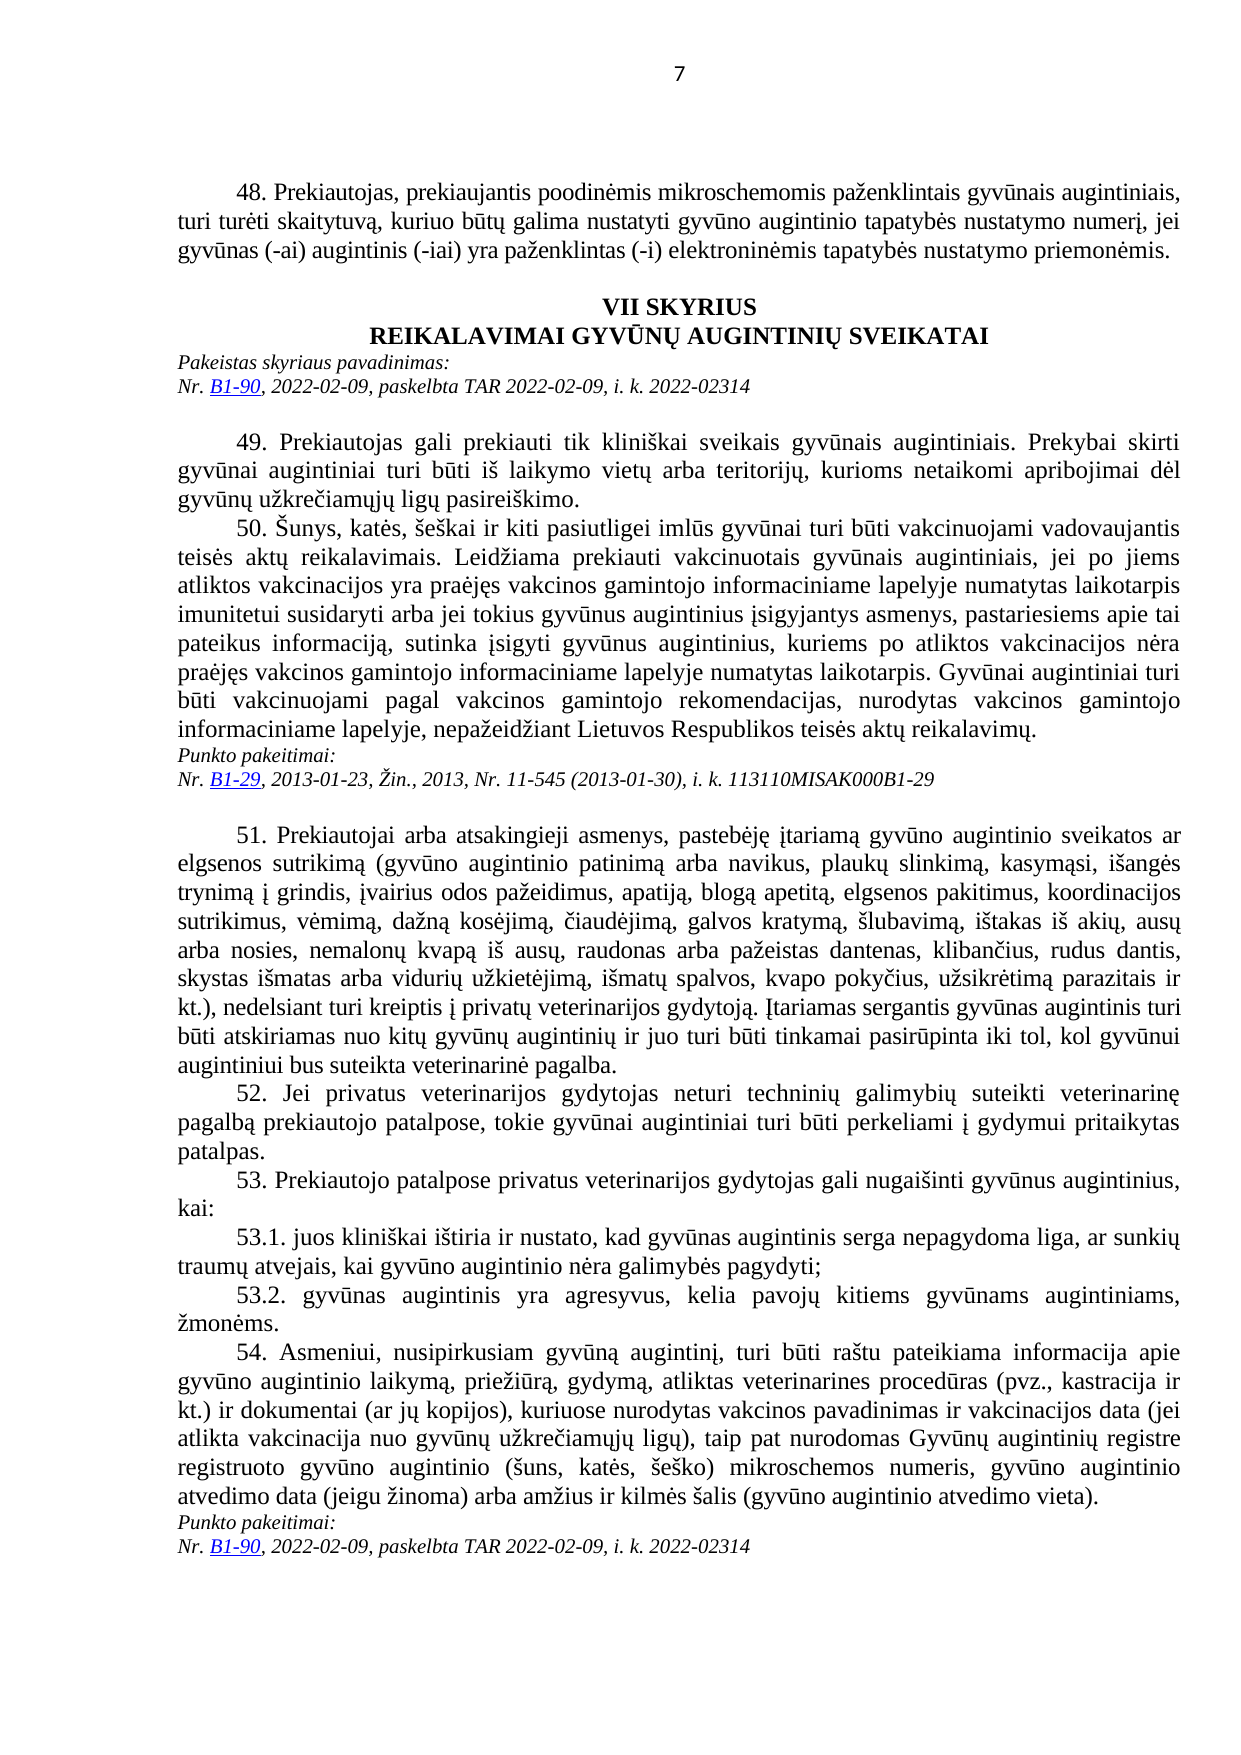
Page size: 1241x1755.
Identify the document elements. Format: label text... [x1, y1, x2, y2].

text Nr. B1-90, 2022-02-09, paskelbta TAR 2022-02-09, i. k. 2022-02314 [177, 374, 1181, 398]
text 50. Šunys, katės, šeškai ir kiti pasiutligei imlūs gyvūnai turi būti vakcinuojami vadovaujantis teisės aktų reikalavimais. Leidžiama prekiauti vakcinuotais gyvūnais augintiniais, jei po jiems atliktos vakcinacijos yra praėjęs vakcinos gamintojo informaciniame lapelyje numatytas laikotarpis imunitetui susidaryti arba jei tokius gyvūnus augintinius įsigyjantys asmenys, pastariesiems apie tai pateikus informaciją, sutinka įsigyti gyvūnus augintinius, kuriems po atliktos vakcinacijos nėra praėjęs vakcinos gamintojo informaciniame lapelyje numatytas laikotarpis. Gyvūnai augintiniai turi būti vakcinuojami pagal vakcinos gamintojo rekomendacijas, nurodytas vakcinos gamintojo informaciniame lapelyje, nepažeidžiant Lietuvos Respublikos teisės aktų reikalavimų. [177, 513, 1181, 743]
text 54. Asmeniui, nusipirkusiam gyvūną augintinį, turi būti raštu pateikiama informacija apie gyvūno augintinio laikymą, priežiūrą, gydymą, atliktas veterinarines procedūras (pvz., kastracija ir kt.) ir dokumentai (ar jų kopijos), kuriuose nurodytas vakcinos pavadinimas ir vakcinacijos data (jei atlikta vakcinacija nuo gyvūnų užkrečiamųjų ligų), taip pat nurodomas Gyvūnų augintinių registre registruoto gyvūno augintinio (šuns, katės, šeško) mikroschemos numeris, gyvūno augintinio atvedimo data (jeigu žinoma) arba amžius ir kilmės šalis (gyvūno augintinio atvedimo vieta). [177, 1337, 1181, 1510]
text Punkto pakeitimai: [177, 743, 1181, 767]
text VII SKYRIUS REIKALAVIMAI GYVŪNŲ AUGINTINIŲ SVEIKATAI [177, 292, 1181, 350]
text 53.2. gyvūnas augintinis yra agresyvus, kelia pavojų kitiems gyvūnams augintiniams, žmonėms. [177, 1280, 1181, 1337]
text 52. Jei privatus veterinarijos gydytojas neturi techninių galimybių suteikti veterinarinę pagalbą prekiautojo patalpose, tokie gyvūnai augintiniai turi būti perkeliami į gydymui pritaikytas patalpas. [177, 1078, 1181, 1165]
text 53. Prekiautojo patalpose privatus veterinarijos gydytojas gali nugaišinti gyvūnus augintinius, kai: [177, 1165, 1181, 1222]
text 48. Prekiautojas, prekiaujantis poodinėmis mikroschemomis paženklintais gyvūnais augintiniais, turi turėti skaitytuvą, kuriuo būtų galima nustatyti gyvūno augintinio tapatybės nustatymo numerį, jei gyvūnas (-ai) augintinis (-iai) yra paženklintas (-i) elektroninėmis tapatybės nustatymo priemonėmis. [177, 177, 1181, 263]
text Punkto pakeitimai: [177, 1510, 1181, 1534]
text Pakeistas skyriaus pavadinimas: [177, 350, 1181, 374]
text Nr. B1-90, 2022-02-09, paskelbta TAR 2022-02-09, i. k. 2022-02314 [177, 1534, 1181, 1558]
text 51. Prekiautojai arba atsakingieji asmenys, pastebėję įtariamą gyvūno augintinio sveikatos ar elgsenos sutrikimą (gyvūno augintinio patinimą arba navikus, plaukų slinkimą, kasymąsi, išangės trynimą į grindis, įvairius odos pažeidimus, apatiją, blogą apetitą, elgsenos pakitimus, koordinacijos sutrikimus, vėmimą, dažną kosėjimą, čiaudėjimą, galvos kratymą, šlubavimą, ištakas iš akių, ausų arba nosies, nemalonų kvapą iš ausų, raudonas arba pažeistas dantenas, klibančius, rudus dantis, skystas išmatas arba vidurių užkietėjimą, išmatų spalvos, kvapo pokyčius, užsikrėtimą parazitais ir kt.), nedelsiant turi kreiptis į privatų veterinarijos gydytoją. Įtariamas sergantis gyvūnas augintinis turi būti atskiriamas nuo kitų gyvūnų augintinių ir juo turi būti tinkamai pasirūpinta iki tol, kol gyvūnui augintiniui bus suteikta veterinarinė pagalba. [177, 820, 1181, 1078]
text Nr. B1-29, 2013-01-23, Žin., 2013, Nr. 11-545 (2013-01-30), i. k. 113110MISAK000B1-29 [177, 767, 1181, 791]
text 53.1. juos kliniškai ištiria ir nustato, kad gyvūnas augintinis serga nepagydoma liga, ar sunkių traumų atvejais, kai gyvūno augintinio nėra galimybės pagydyti; [177, 1222, 1181, 1280]
text 49. Prekiautojas gali prekiauti tik kliniškai sveikais gyvūnais augintiniais. Prekybai skirti gyvūnai augintiniai turi būti iš laikymo vietų arba teritorijų, kurioms netaikomi apribojimai dėl gyvūnų užkrečiamųjų ligų pasireiškimo. [177, 427, 1181, 513]
